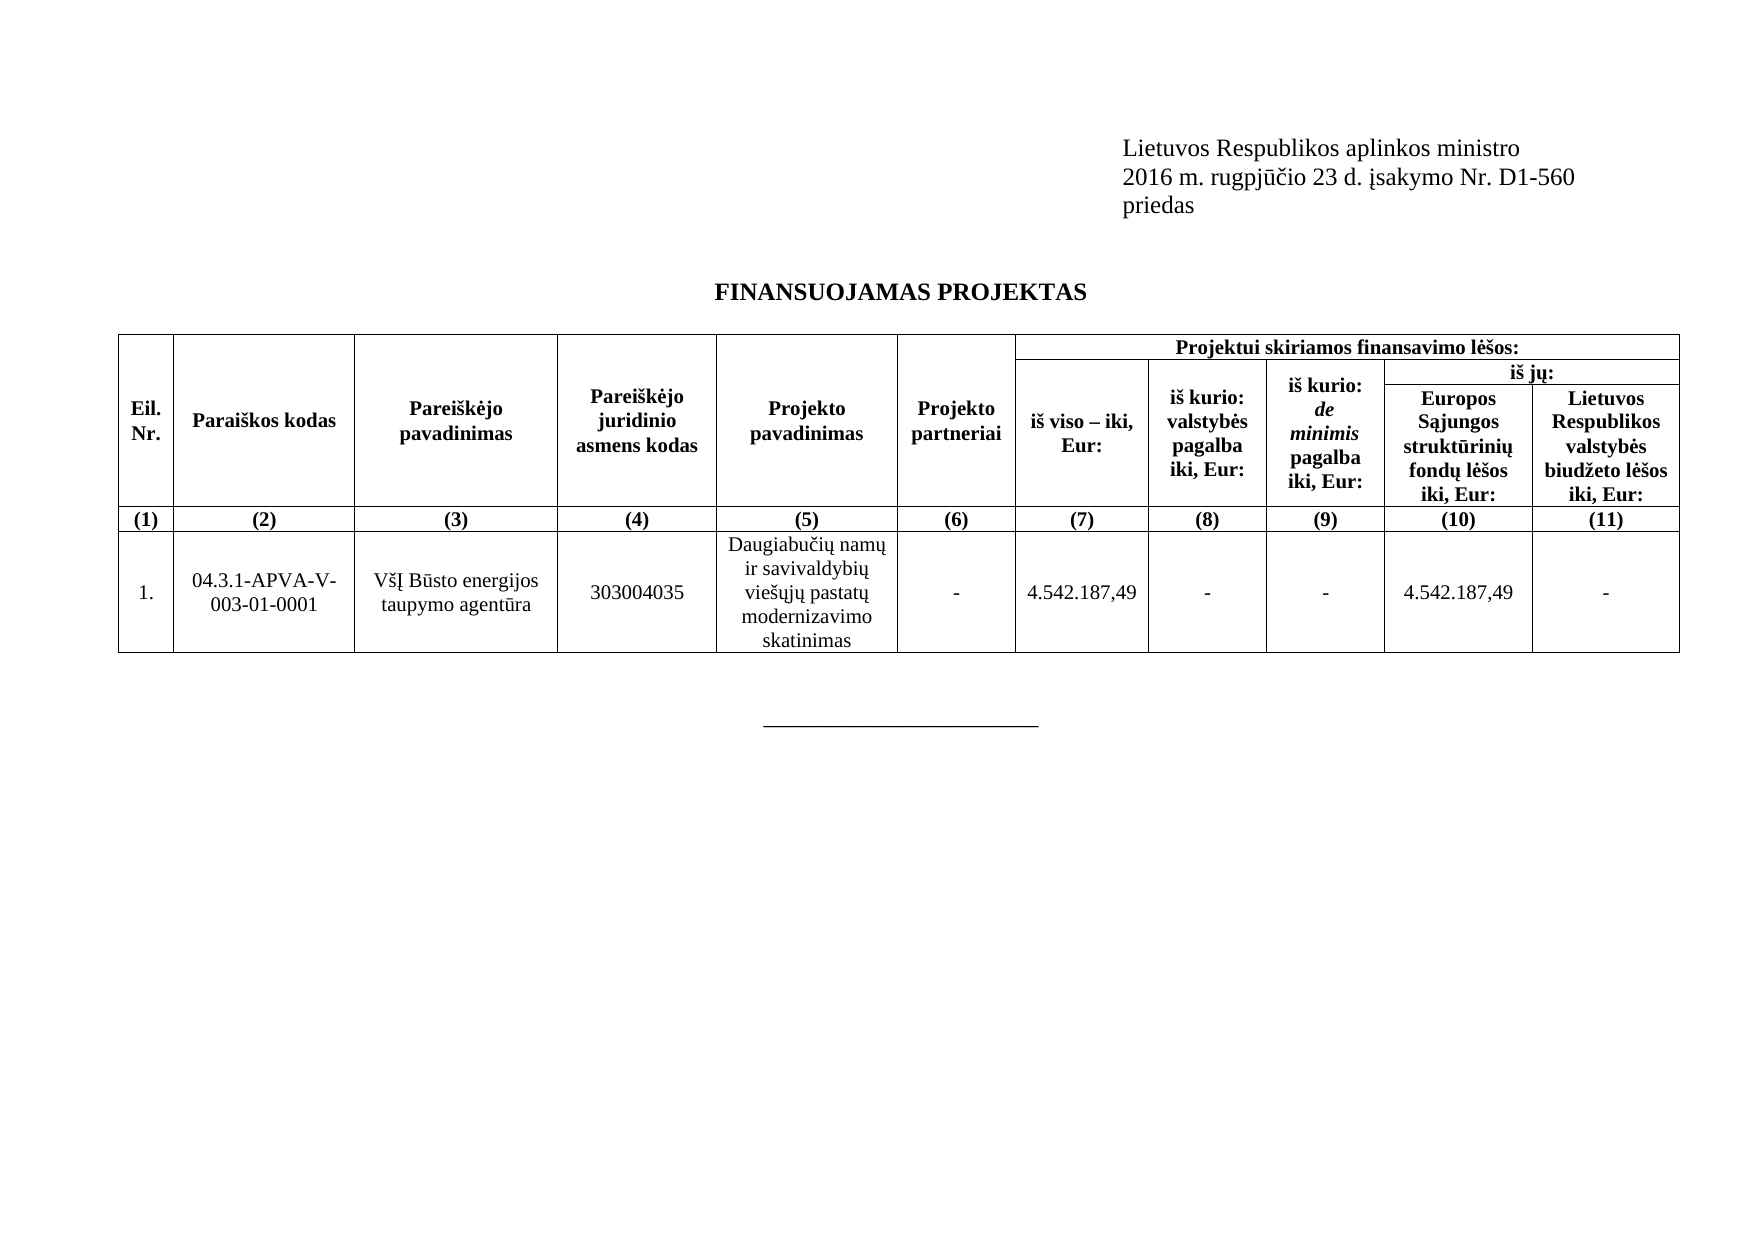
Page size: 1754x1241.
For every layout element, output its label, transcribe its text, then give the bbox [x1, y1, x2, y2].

table_cell (9) [1267, 507, 1384, 531]
table_cell (8) [1149, 507, 1266, 531]
table_cell iš viso – iki, Eur: [1016, 360, 1148, 506]
table_cell - [898, 532, 1015, 652]
table_header Projektui skiriamos finansavimo lėšos: [1016, 335, 1679, 359]
table_cell (10) [1385, 507, 1532, 531]
table_header Pareiškėjo pavadinimas [355, 335, 557, 506]
table_header Eil. Nr. [119, 335, 173, 506]
table_cell 303004035 [558, 532, 716, 652]
table_cell iš kurio: de minimis pagalba iki, Eur: [1267, 360, 1384, 506]
table_cell (5) [717, 507, 897, 531]
table_cell VšĮ Būsto energijos taupymo agentūra [355, 532, 557, 652]
table_cell (6) [898, 507, 1015, 531]
table_header Pareiškėjo juridinio asmens kodas [558, 335, 716, 506]
table_cell - [1267, 532, 1384, 652]
text 2016 m. rugpjūčio 23 d. įsakymo Nr. D1-560 [1122, 162, 1683, 190]
table_cell - [1149, 532, 1266, 652]
table_cell 4.542.187,49 [1016, 532, 1148, 652]
table_cell - [1533, 532, 1679, 652]
table_cell iš jų: [1385, 360, 1679, 384]
table_cell (1) [119, 507, 173, 531]
table_cell (3) [355, 507, 557, 531]
table_header Projekto pavadinimas [717, 335, 897, 506]
text ______________________ [118, 701, 1683, 730]
text Lietuvos Respublikos aplinkos ministro [1122, 133, 1683, 162]
table_cell Europos Sąjungos struktūrinių fondų lėšos iki, Eur: [1385, 385, 1532, 506]
table_cell (11) [1533, 507, 1679, 531]
table_cell (2) [174, 507, 354, 531]
table_cell 04.3.1-APVA-V-003-01-0001 [174, 532, 354, 652]
table_cell Lietuvos Respublikos valstybės biudžeto lėšos iki, Eur: [1533, 385, 1679, 506]
table_cell Daugiabučių namų ir savivaldybių viešųjų pastatų modernizavimo skatinimas [717, 532, 897, 652]
table_cell (7) [1016, 507, 1148, 531]
table_cell 4.542.187,49 [1385, 532, 1532, 652]
text priedas [1122, 190, 1683, 219]
table_cell iš kurio: valstybės pagalba iki, Eur: [1149, 360, 1266, 506]
table_header Paraiškos kodas [174, 335, 354, 506]
text FINANSUOJAMAS PROJEKTAS [118, 277, 1683, 305]
table_cell 1. [119, 532, 173, 652]
table_header Projekto partneriai [898, 335, 1015, 506]
table_cell (4) [558, 507, 716, 531]
